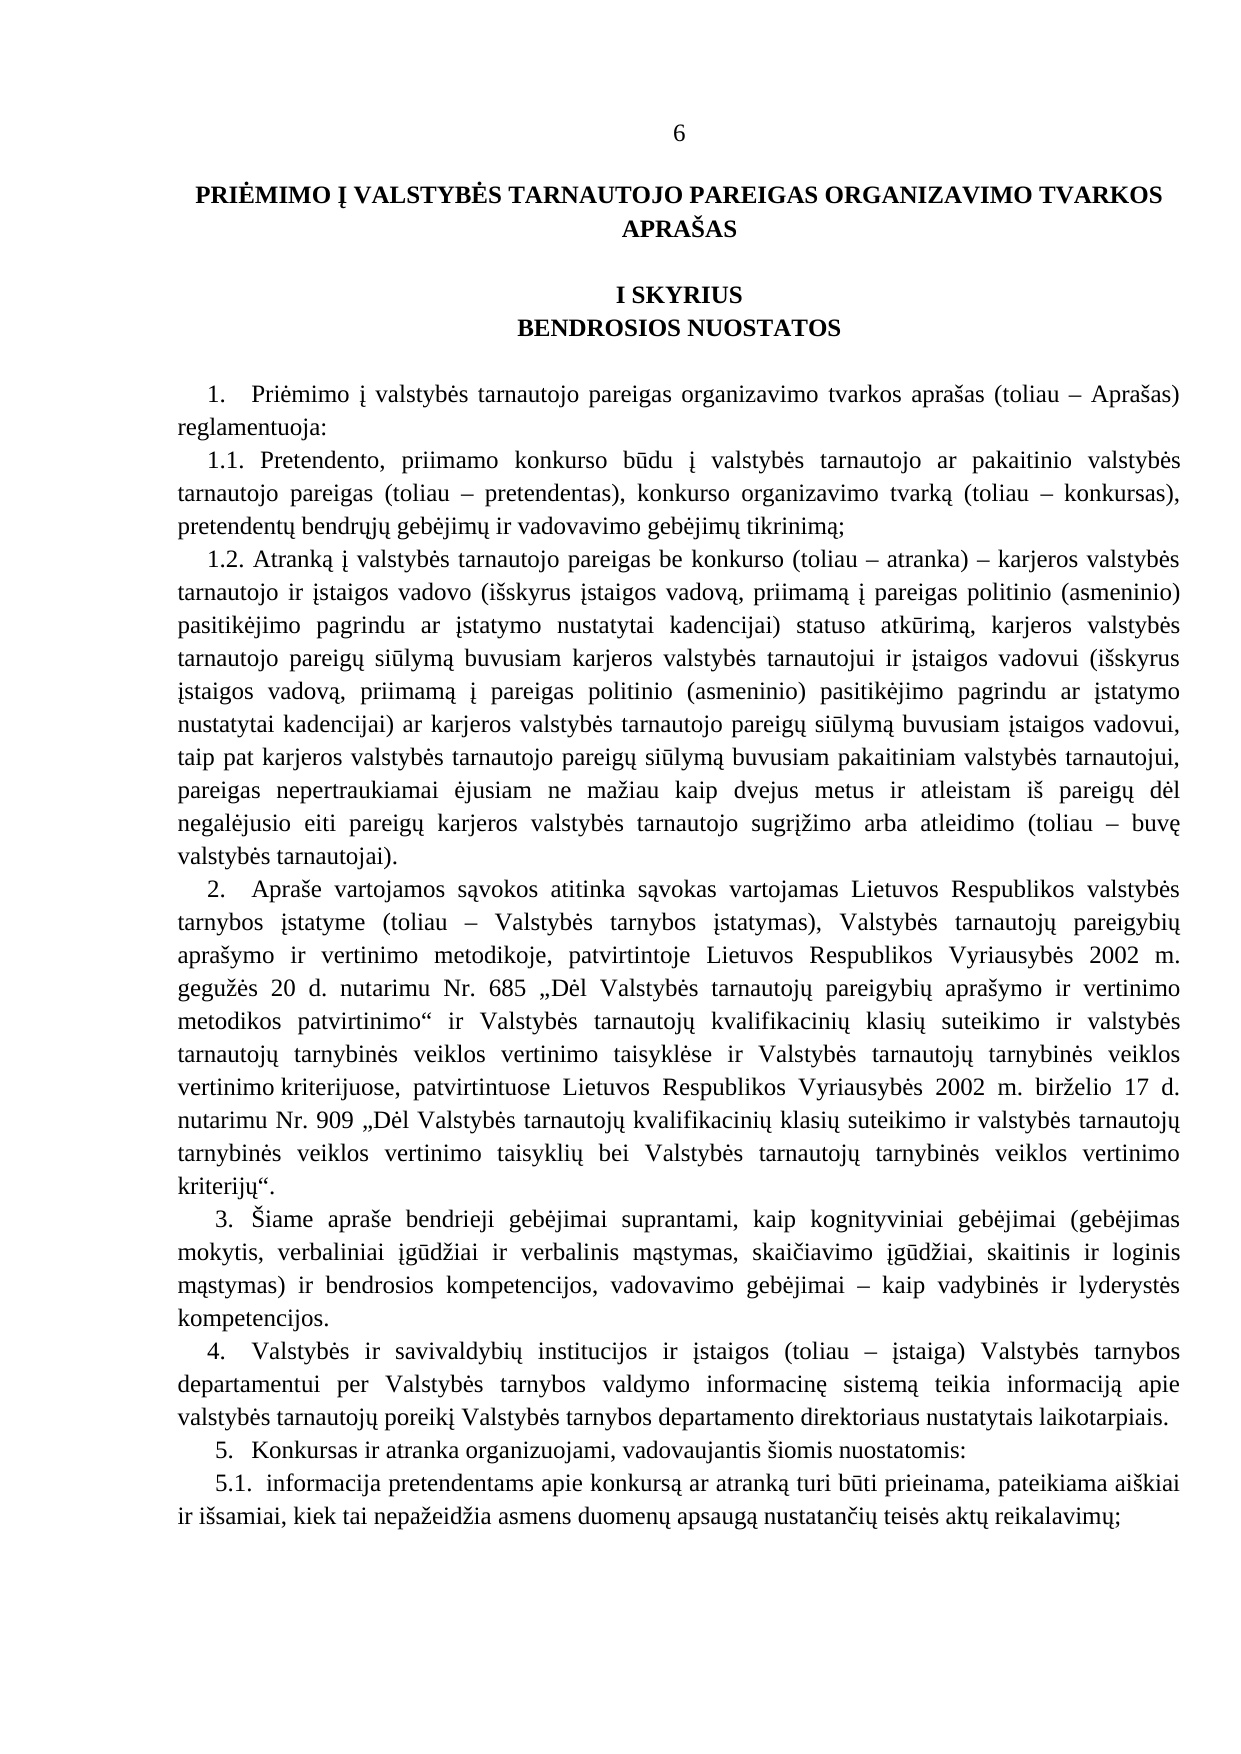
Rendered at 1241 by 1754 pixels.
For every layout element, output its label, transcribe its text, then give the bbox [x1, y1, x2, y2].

text 4. Valstybės ir savivaldybių institucijos ir įstaigos (toliau – įstaiga) Valstybės tarnybos departamentui per Valstybės tarnybos valdymo informacinę sistemą teikia informaciją apie valstybės tarnautojų poreikį Valstybės tarnybos departamento direktoriaus nustatytais laikotarpiais. [177, 1336, 1181, 1431]
text 1.1. Pretendento, priimamo konkurso būdu į valstybės tarnautojo ar pakaitinio valstybės tarnautojo pareigas (toliau – pretendentas), konkurso organizavimo tvarką (toliau – konkursas), pretendentų bendrųjų gebėjimų ir vadovavimo gebėjimų tikrinimą; [177, 445, 1181, 539]
text 1.2. Atranką į valstybės tarnautojo pareigas be konkurso (toliau – atranka) – karjeros valstybės tarnautojo ir įstaigos vadovo (išskyrus įstaigos vadovą, priimamą į pareigas politinio (asmeninio) pasitikėjimo pagrindu ar įstatymo nustatytai kadencijai) statuso atkūrimą, karjeros valstybės tarnautojo pareigų siūlymą buvusiam karjeros valstybės tarnautojui ir įstaigos vadovui (išskyrus įstaigos vadovą, priimamą į pareigas politinio (asmeninio) pasitikėjimo pagrindu ar įstatymo nustatytai kadencijai) ar karjeros valstybės tarnautojo pareigų siūlymą buvusiam įstaigos vadovui, taip pat karjeros valstybės tarnautojo pareigų siūlymą buvusiam pakaitiniam valstybės tarnautojui, pareigas nepertraukiamai ėjusiam ne mažiau kaip dvejus metus ir atleistam iš pareigų dėl negalėjusio eiti pareigų karjeros valstybės tarnautojo sugrįžimo arba atleidimo (toliau – buvę valstybės tarnautojai). [177, 544, 1181, 870]
text 2. Apraše vartojamos sąvokos atitinka sąvokas vartojamas Lietuvos Respublikos valstybės tarnybos įstatyme (toliau – Valstybės tarnybos įstatymas), Valstybės tarnautojų pareigybių aprašymo ir vertinimo metodikoje, patvirtintoje Lietuvos Respublikos Vyriausybės 2002 m. gegužės 20 d. nutarimu Nr. 685 „Dėl Valstybės tarnautojų pareigybių aprašymo ir vertinimo metodikos patvirtinimo“ ir Valstybės tarnautojų kvalifikacinių klasių suteikimo ir valstybės tarnautojų tarnybinės veiklos vertinimo taisyklėse ir Valstybės tarnautojų tarnybinės veiklos vertinimo kriterijuose, patvirtintuose Lietuvos Respublikos Vyriausybės 2002 m. birželio 17 d. nutarimu Nr. 909 „Dėl Valstybės tarnautojų kvalifikacinių klasių suteikimo ir valstybės tarnautojų tarnybinės veiklos vertinimo taisyklių bei Valstybės tarnautojų tarnybinės veiklos vertinimo kriterijų“. [177, 874, 1181, 1200]
text 5.1. informacija pretendentams apie konkursą ar atranką turi būti prieinama, pateikiama aiškiai ir išsamiai, kiek tai nepažeidžia asmens duomenų apsaugą nustatančių teisės aktų reikalavimų; [177, 1468, 1181, 1530]
text 3. Šiame apraše bendrieji gebėjimai suprantami, kaip kognityviniai gebėjimai (gebėjimas mokytis, verbaliniai įgūdžiai ir verbalinis mąstymas, skaičiavimo įgūdžiai, skaitinis ir loginis mąstymas) ir bendrosios kompetencijos, vadovavimo gebėjimai – kaip vadybinės ir lyderystės kompetencijos. [177, 1204, 1181, 1332]
text Priėmimo Į VALSTYBĖS TARNAUTOJO PAREIGAS organizavimo TVARKOS APRAŠAS [177, 181, 1181, 242]
text BENDROSIOS NUOSTATOS [177, 313, 1181, 341]
text I SKYRIUS [177, 280, 1181, 308]
text 5. Konkursas ir atranka organizuojami, vadovaujantis šiomis nuostatomis: [177, 1435, 1181, 1464]
text 1. Priėmimo į valstybės tarnautojo pareigas organizavimo tvarkos aprašas (toliau – Aprašas) reglamentuoja: [177, 379, 1181, 441]
